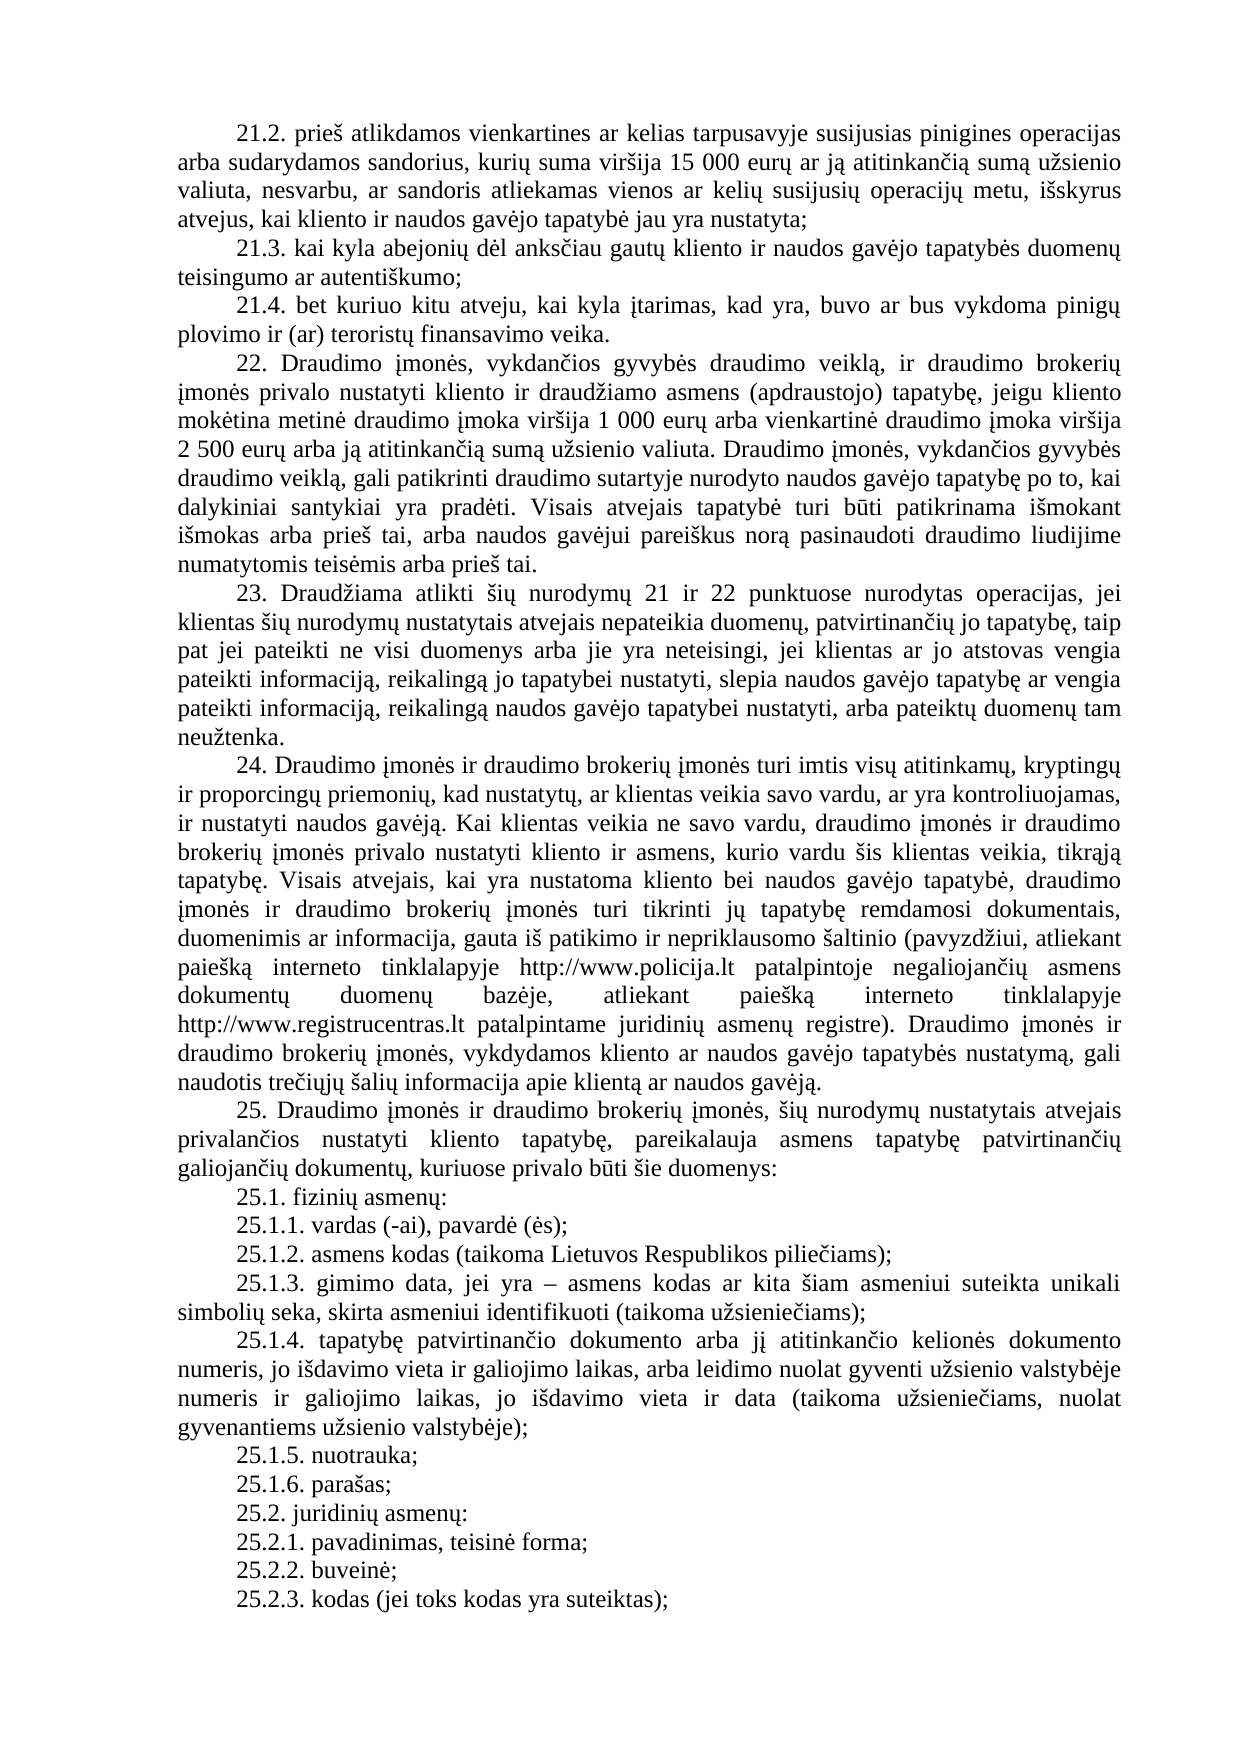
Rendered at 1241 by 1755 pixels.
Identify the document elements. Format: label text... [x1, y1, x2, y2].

text 25.1.5. nuotrauka; [177, 1441, 1122, 1469]
text 25.1.6. parašas; [177, 1469, 1122, 1498]
text 25.1.1. vardas (-ai), pavardė (ės); [177, 1211, 1122, 1239]
text 25.1.3. gimimo data, jei yra – asmens kodas ar kita šiam asmeniui suteikta unikali simbolių seka, skirta asmeniui identifikuoti (taikoma užsieniečiams); [177, 1268, 1122, 1326]
text 21.4. bet kuriuo kitu atveju, kai kyla įtarimas, kad yra, buvo ar bus vykdoma pinigų plovimo ir (ar) teroristų finansavimo veika. [177, 291, 1122, 348]
text 25.2.1. pavadinimas, teisinė forma; [177, 1527, 1122, 1556]
text 25.1.4. tapatybę patvirtinančio dokumento arba jį atitinkančio kelionės dokumento numeris, jo išdavimo vieta ir galiojimo laikas, arba leidimo nuolat gyventi užsienio valstybėje numeris ir galiojimo laikas, jo išdavimo vieta ir data (taikoma užsieniečiams, nuolat gyvenantiems užsienio valstybėje); [177, 1326, 1122, 1441]
text 25.2.2. buveinė; [177, 1556, 1122, 1584]
text 24. Draudimo įmonės ir draudimo brokerių įmonės turi imtis visų atitinkamų, kryptingų ir proporcingų priemonių, kad nustatytų, ar klientas veikia savo vardu, ar yra kontroliuojamas, ir nustatyti naudos gavėją. Kai klientas veikia ne savo vardu, draudimo įmonės ir draudimo brokerių įmonės privalo nustatyti kliento ir asmens, kurio vardu šis klientas veikia, tikrąją tapatybę. Visais atvejais, kai yra nustatoma kliento bei naudos gavėjo tapatybė, draudimo įmonės ir draudimo brokerių įmonės turi tikrinti jų tapatybę remdamosi dokumentais, duomenimis ar informacija, gauta iš patikimo ir nepriklausomo šaltinio (pavyzdžiui, atliekant paiešką interneto tinklalapyje http://www.policija.lt patalpintoje negaliojančių asmens dokumentų duomenų bazėje, atliekant paiešką interneto tinklalapyje http://www.registrucentras.lt patalpintame juridinių asmenų registre). Draudimo įmonės ir draudimo brokerių įmonės, vykdydamos kliento ar naudos gavėjo tapatybės nustatymą, gali naudotis trečiųjų šalių informacija apie klientą ar naudos gavėją. [177, 751, 1122, 1096]
text 25.1.2. asmens kodas (taikoma Lietuvos Respublikos piliečiams); [177, 1239, 1122, 1268]
text 21.2. prieš atlikdamos vienkartines ar kelias tarpusavyje susijusias pinigines operacijas arba sudarydamos sandorius, kurių suma viršija 15 000 eurų ar ją atitinkančią sumą užsienio valiuta, nesvarbu, ar sandoris atliekamas vienos ar kelių susijusių operacijų metu, išskyrus atvejus, kai kliento ir naudos gavėjo tapatybė jau yra nustatyta; [177, 118, 1122, 233]
text 25.2. juridinių asmenų: [177, 1498, 1122, 1527]
text 23. Draudžiama atlikti šių nurodymų 21 ir 22 punktuose nurodytas operacijas, jei klientas šių nurodymų nustatytais atvejais nepateikia duomenų, patvirtinančių jo tapatybę, taip pat jei pateikti ne visi duomenys arba jie yra neteisingi, jei klientas ar jo atstovas vengia pateikti informaciją, reikalingą jo tapatybei nustatyti, slepia naudos gavėjo tapatybę ar vengia pateikti informaciją, reikalingą naudos gavėjo tapatybei nustatyti, arba pateiktų duomenų tam neužtenka. [177, 578, 1122, 751]
text 21.3. kai kyla abejonių dėl anksčiau gautų kliento ir naudos gavėjo tapatybės duomenų teisingumo ar autentiškumo; [177, 233, 1122, 291]
text 25. Draudimo įmonės ir draudimo brokerių įmonės, šių nurodymų nustatytais atvejais privalančios nustatyti kliento tapatybę, pareikalauja asmens tapatybę patvirtinančių galiojančių dokumentų, kuriuose privalo būti šie duomenys: [177, 1096, 1122, 1182]
text 25.1. fizinių asmenų: [177, 1182, 1122, 1211]
text 22. Draudimo įmonės, vykdančios gyvybės draudimo veiklą, ir draudimo brokerių įmonės privalo nustatyti kliento ir draudžiamo asmens (apdraustojo) tapatybę, jeigu kliento mokėtina metinė draudimo įmoka viršija 1 000 eurų arba vienkartinė draudimo įmoka viršija 2 500 eurų arba ją atitinkančią sumą užsienio valiuta. Draudimo įmonės, vykdančios gyvybės draudimo veiklą, gali patikrinti draudimo sutartyje nurodyto naudos gavėjo tapatybę po to, kai dalykiniai santykiai yra pradėti. Visais atvejais tapatybė turi būti patikrinama išmokant išmokas arba prieš tai, arba naudos gavėjui pareiškus norą pasinaudoti draudimo liudijime numatytomis teisėmis arba prieš tai. [177, 348, 1122, 578]
text 25.2.3. kodas (jei toks kodas yra suteiktas); [177, 1584, 1122, 1613]
